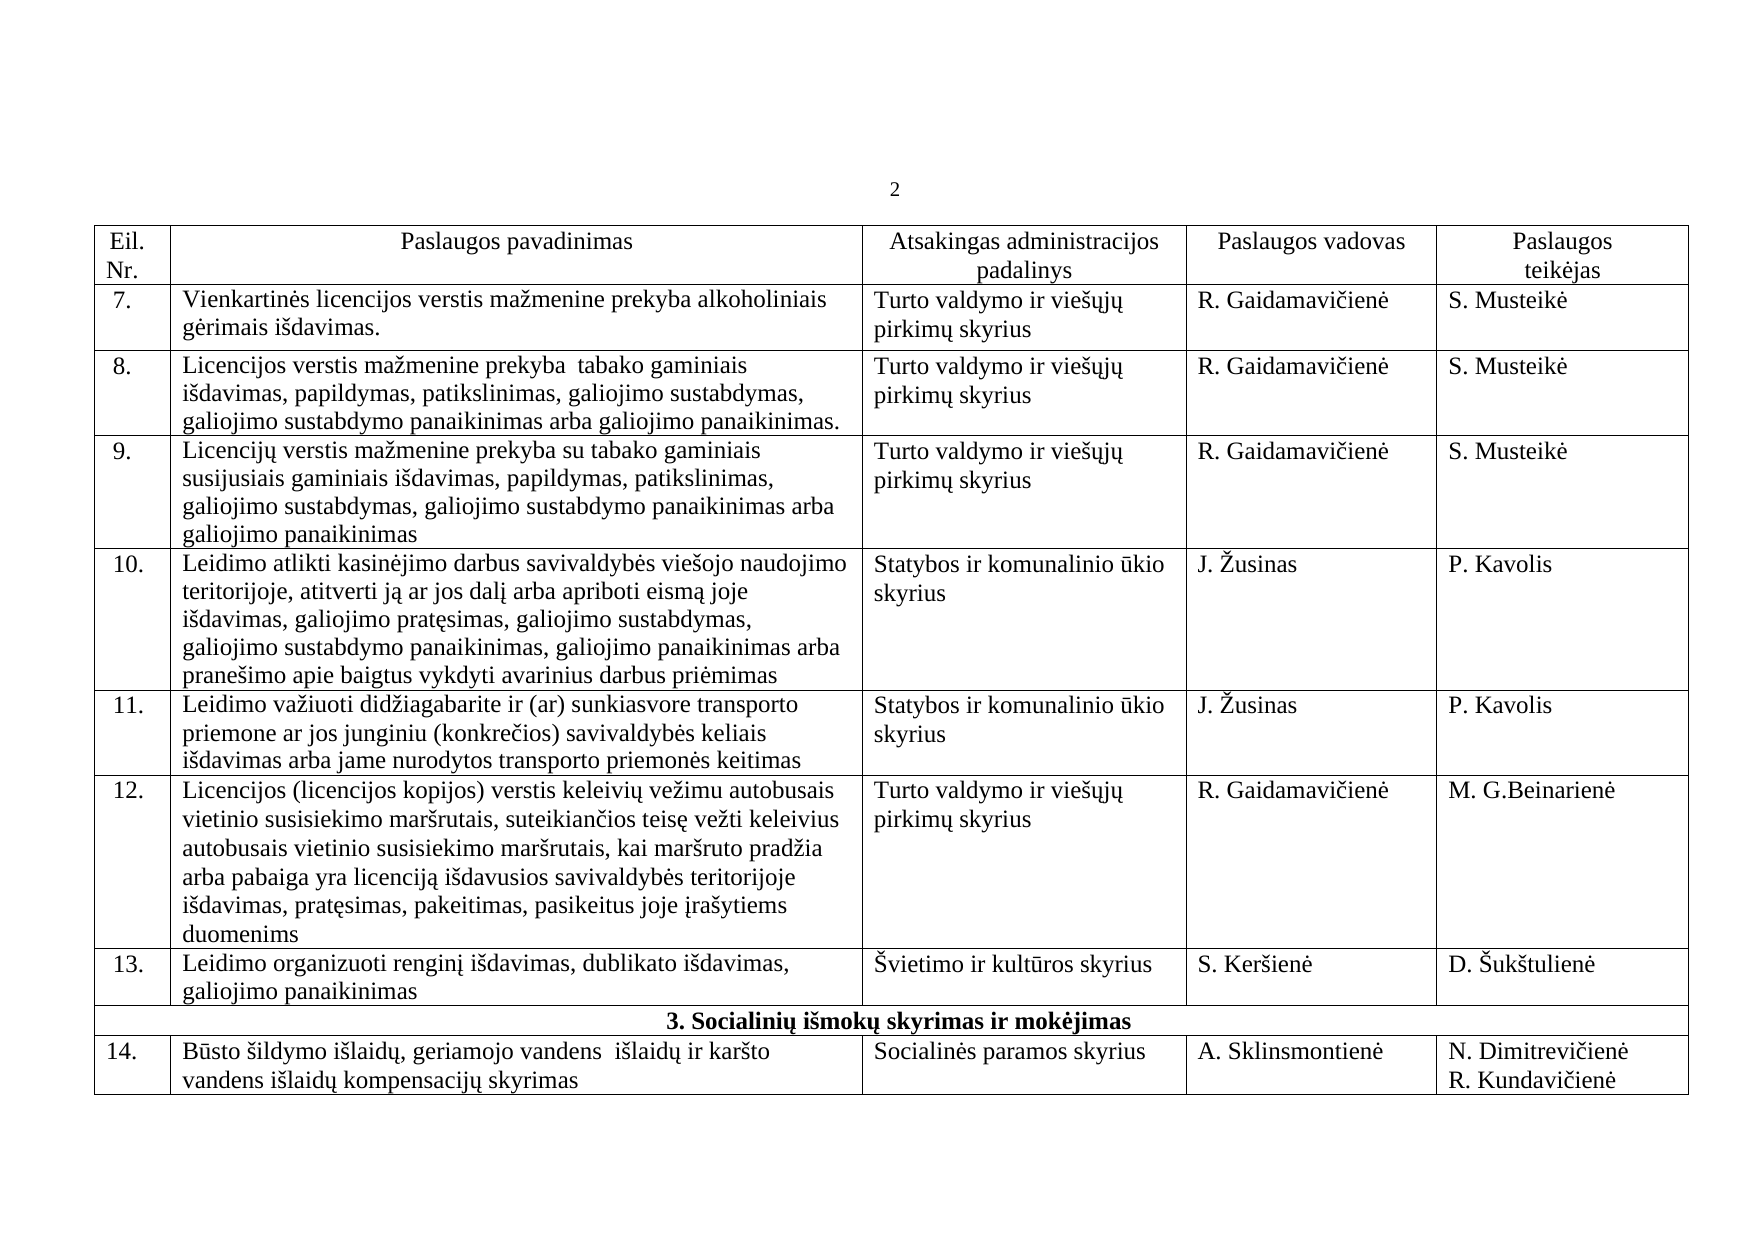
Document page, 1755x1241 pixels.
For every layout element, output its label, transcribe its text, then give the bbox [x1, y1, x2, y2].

table_cell Statybos ir komunalinio ūkio skyrius [863, 691, 1186, 774]
table_cell 14. [95, 1036, 170, 1093]
table_cell Leidimo organizuoti renginį išdavimas, dublikato išdavimas, galiojimo panaikinimas [171, 949, 862, 1005]
table_cell Licencijų verstis mažmenine prekyba su tabako gaminiais susijusiais gaminiais išdavimas, papildymas, patikslinimas, galiojimo sustabdymas, galiojimo sustabdymo panaikinimas arba galiojimo panaikinimas [171, 436, 862, 548]
table_cell S. Musteikė [1437, 285, 1688, 350]
table_cell S. Musteikė [1437, 351, 1688, 435]
table_cell 8. [95, 351, 170, 435]
table_cell [1689, 775, 1695, 948]
table_cell P. Kavolis [1437, 691, 1688, 774]
table_cell Licencijos (licencijos kopijos) verstis keleivių vežimu autobusais vietinio susisiekimo maršrutais, suteikiančios teisę vežti keleivius autobusais vietinio susisiekimo maršrutais, kai maršruto pradžia arba pabaiga yra licenciją išdavusios savivaldybės teritorijoje išdavimas, pratęsimas, pakeitimas, pasikeitus joje įrašytiems duomenims [171, 776, 862, 948]
table_cell 12. [95, 776, 170, 948]
table_header Atsakingas administracijos padalinys [863, 226, 1186, 284]
table_cell Licencijos verstis mažmenine prekyba tabako gaminiais išdavimas, papildymas, patikslinimas, galiojimo sustabdymas, galiojimo sustabdymo panaikinimas arba galiojimo panaikinimas. [171, 351, 862, 435]
table_cell N. Dimitrevičienė R. Kundavičienė [1437, 1036, 1688, 1093]
table_cell M. G.Beinarienė [1437, 776, 1688, 948]
table_cell Švietimo ir kultūros skyrius [863, 949, 1186, 1005]
table_cell [1689, 350, 1695, 435]
table_cell A. Sklinsmontienė [1187, 1036, 1436, 1093]
table_cell R. Gaidamavičienė [1187, 436, 1436, 548]
table_cell [1689, 948, 1695, 1005]
table_cell Būsto šildymo išlaidų, geriamojo vandens išlaidų ir karšto vandens išlaidų kompensacijų skyrimas [171, 1036, 862, 1093]
table_header Paslaugos vadovas [1187, 226, 1436, 284]
table_cell [1689, 1035, 1695, 1093]
table_cell 9. [95, 436, 170, 548]
table_cell Vienkartinės licencijos verstis mažmenine prekyba alkoholiniais gėrimais išdavimas. [171, 285, 862, 350]
table_cell J. Žusinas [1187, 691, 1436, 774]
table_cell D. Šukštulienė [1437, 949, 1688, 1005]
table_header Paslaugos teikėjas [1437, 226, 1688, 284]
table_cell S. Musteikė [1437, 436, 1688, 548]
table_cell [1689, 548, 1695, 689]
table_cell [1689, 284, 1695, 350]
table_cell R. Gaidamavičienė [1187, 285, 1436, 350]
table_cell R. Gaidamavičienė [1187, 351, 1436, 435]
table_cell [1689, 1005, 1695, 1035]
table_cell 11. [95, 691, 170, 774]
table_cell Statybos ir komunalinio ūkio skyrius [863, 549, 1186, 689]
table_cell Leidimo atlikti kasinėjimo darbus savivaldybės viešojo naudojimo teritorijoje, atitverti ją ar jos dalį arba apriboti eismą joje išdavimas, galiojimo pratęsimas, galiojimo sustabdymas, galiojimo sustabdymo panaikinimas, galiojimo panaikinimas arba pranešimo apie baigtus vykdyti avarinius darbus priėmimas [171, 549, 862, 689]
table_cell 13. [95, 949, 170, 1005]
table_cell R. Gaidamavičienė [1187, 776, 1436, 948]
table_cell Socialinės paramos skyrius [863, 1036, 1186, 1093]
table_cell Turto valdymo ir viešųjų pirkimų skyrius [863, 351, 1186, 435]
table_cell Turto valdymo ir viešųjų pirkimų skyrius [863, 285, 1186, 350]
table_cell J. Žusinas [1187, 549, 1436, 689]
table_cell 3. Socialinių išmokų skyrimas ir mokėjimas [95, 1006, 1688, 1035]
table_cell [1689, 690, 1695, 774]
table_header [1689, 225, 1695, 284]
table_cell 7. [95, 285, 170, 350]
table_header Eil. Nr. [95, 226, 170, 284]
table_cell S. Keršienė [1187, 949, 1436, 1005]
table_cell [1689, 435, 1695, 548]
table_cell P. Kavolis [1437, 549, 1688, 689]
table_cell 10. [95, 549, 170, 689]
table_cell Leidimo važiuoti didžiagabarite ir (ar) sunkiasvore transporto priemone ar jos junginiu (konkrečios) savivaldybės keliais išdavimas arba jame nurodytos transporto priemonės keitimas [171, 691, 862, 774]
table_header Paslaugos pavadinimas [171, 226, 862, 284]
table_cell Turto valdymo ir viešųjų pirkimų skyrius [863, 436, 1186, 548]
table_cell Turto valdymo ir viešųjų pirkimų skyrius [863, 776, 1186, 948]
